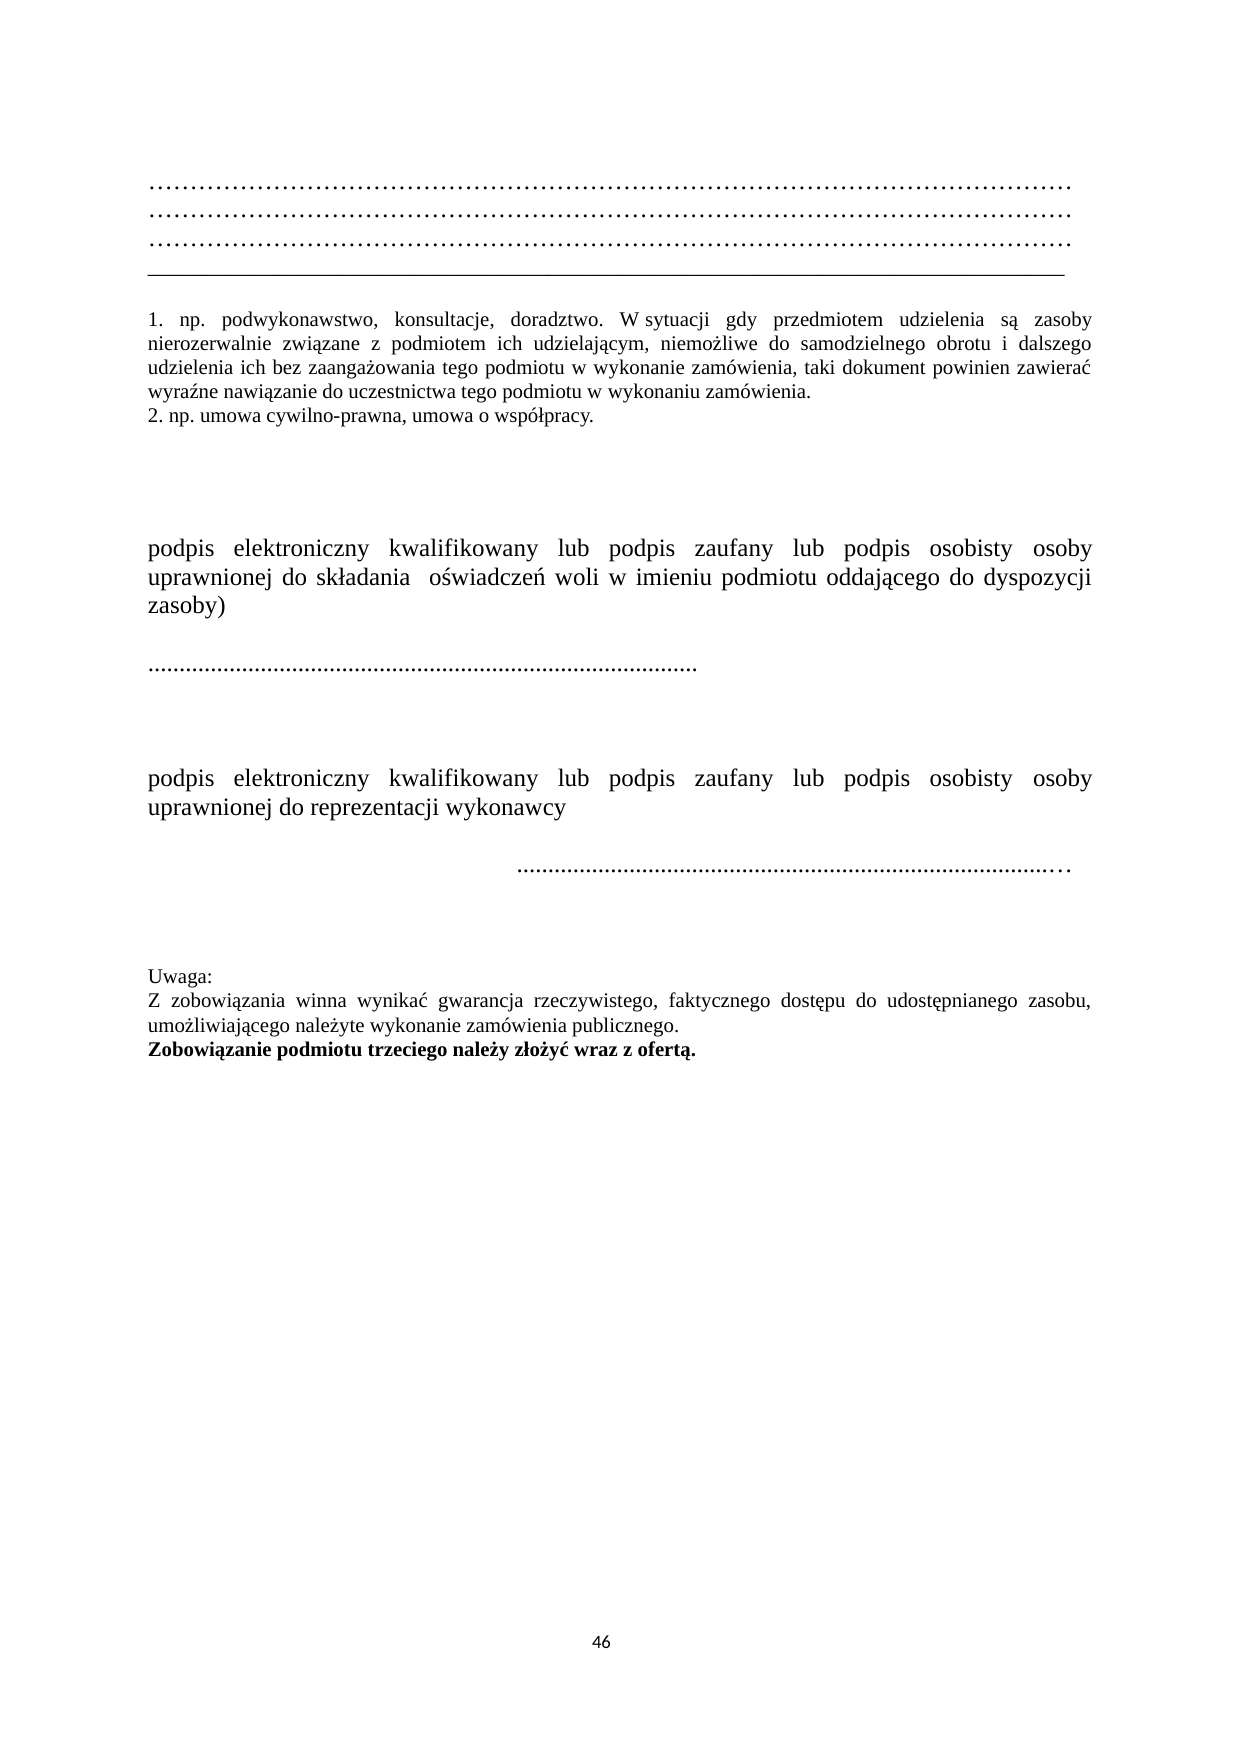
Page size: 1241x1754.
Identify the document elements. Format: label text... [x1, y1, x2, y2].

text podpis elektroniczny kwalifikowany lub podpis zaufany lub podpis osobisty osoby uprawnionej do reprezentacji wykonawcy [148, 763, 1093, 821]
text Zobowiązanie podmiotu trzeciego należy złożyć wraz z ofertą. [148, 1037, 1093, 1061]
text ………………………………………………………………………………………………… [148, 166, 1093, 194]
text 1. np. podwykonawstwo, konsultacje, doradztwo. W sytuacji gdy przedmiotem udzielenia są zasoby nierozerwalnie związane z podmiotem ich udzielającym, niemożliwe do samodzielnego obrotu i dalszego udzielenia ich bez zaangażowania tego podmiotu w wykonanie zamówienia, taki dokument powinien zawierać wyraźne nawiązanie do uczestnictwa tego podmiotu w wykonaniu zamówienia. [148, 307, 1093, 403]
text 2. np. umowa cywilno-prawna, umowa o współpracy. [148, 403, 1093, 427]
text ………………………………………………………………………………………………… [148, 223, 1093, 252]
text .....................................................................................… [148, 849, 1093, 878]
text ………………………………………………………………………………………………… [148, 194, 1093, 223]
text Z zobowiązania winna wynikać gwarancja rzeczywistego, faktycznego dostępu do udostępnianego zasobu, umożliwiającego należyte wykonanie zamówienia publicznego. [148, 988, 1093, 1037]
text ........................................................................................ [148, 648, 1093, 677]
text Uwaga: [148, 964, 1093, 988]
text ________________________________________________________________________________ [148, 252, 1093, 278]
text podpis elektroniczny kwalifikowany lub podpis zaufany lub podpis osobisty osoby uprawnionej do składania oświadczeń woli w imieniu podmiotu oddającego do dyspozycji zasoby) [148, 533, 1093, 619]
